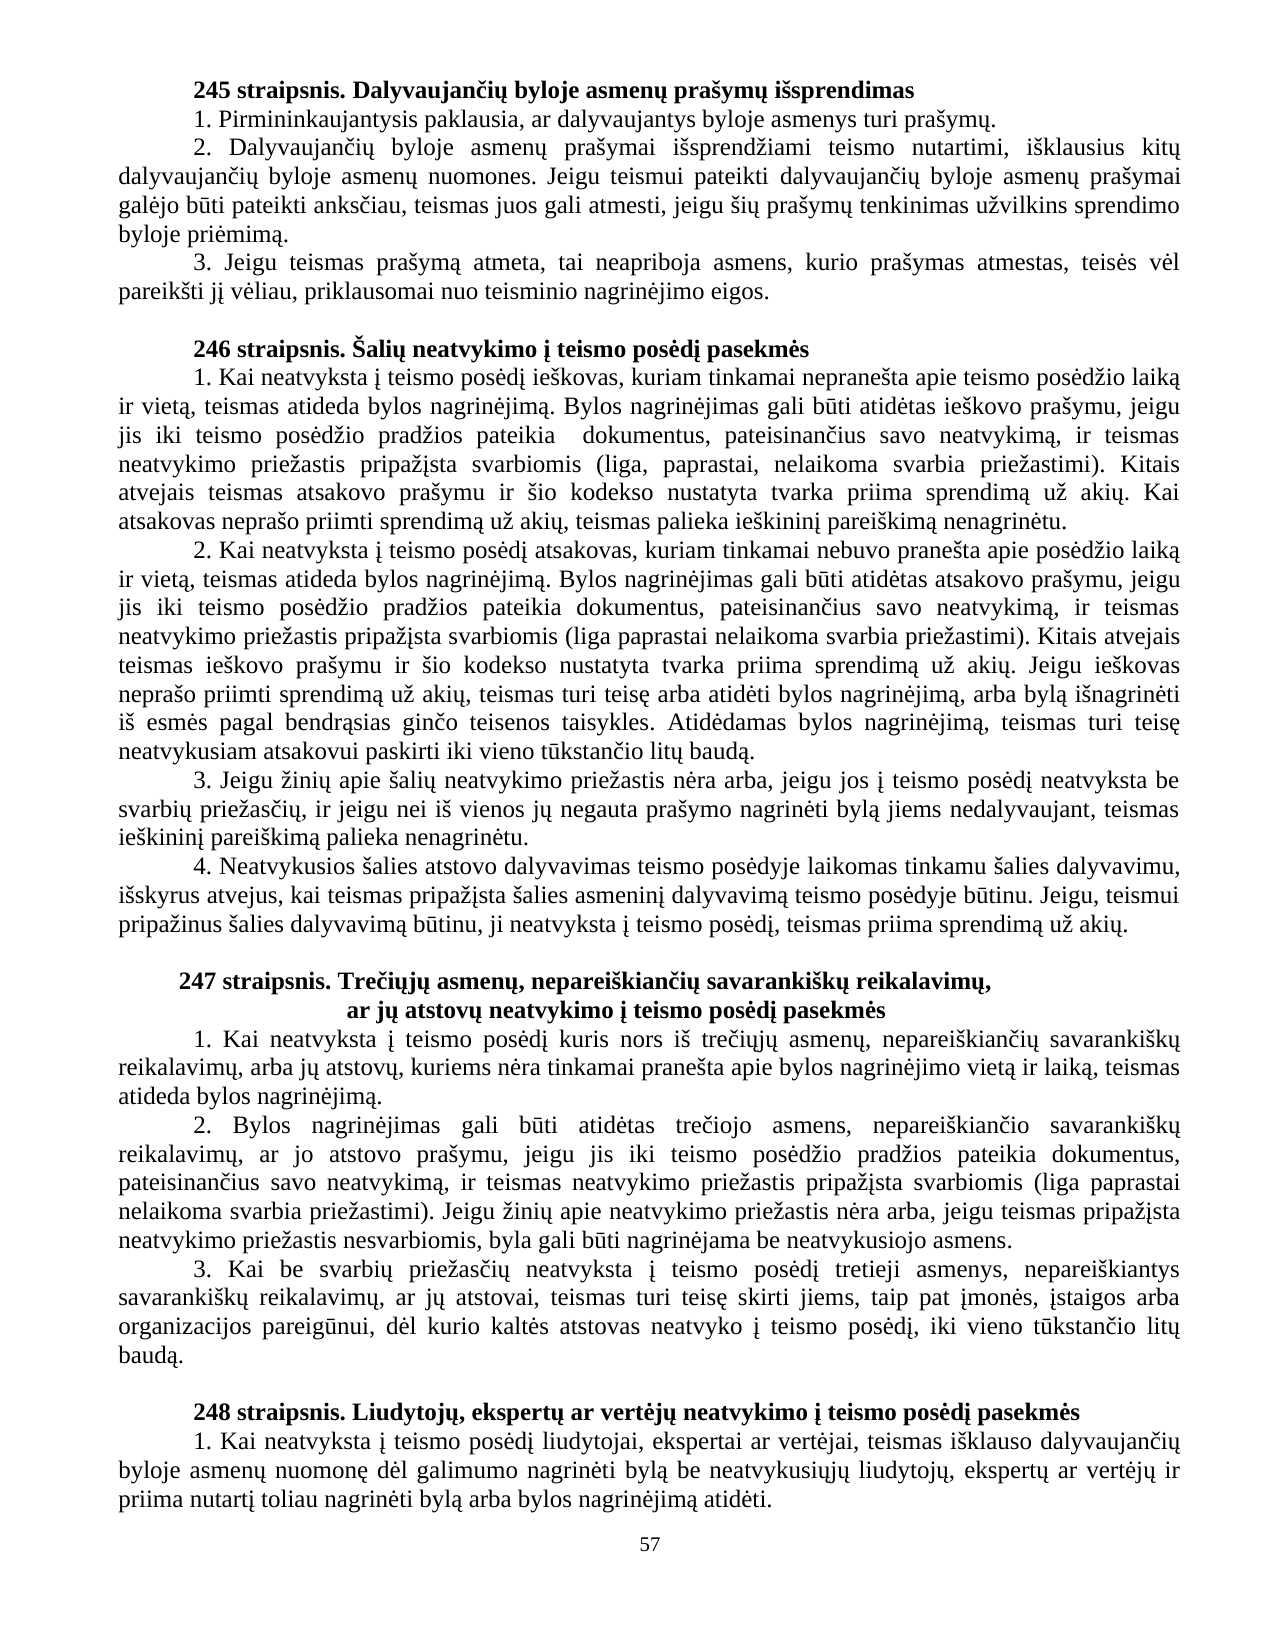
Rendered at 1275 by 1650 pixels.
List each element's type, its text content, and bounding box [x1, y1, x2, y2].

text 1. Pirmininkaujantysis paklausia, ar dalyvaujantys byloje asmenys turi prašymų. [118, 104, 1181, 132]
text 1. Kai neatvyksta į teismo posėdį ieškovas, kuriam tinkamai nepranešta apie teismo posėdžio laiką ir vietą, teismas atideda bylos nagrinėjimą. Bylos nagrinėjimas gali būti atidėtas ieškovo prašymu, jeigu jis iki teismo posėdžio pradžios pateikia dokumentus, pateisinančius savo neatvykimą, ir teismas neatvykimo priežastis pripažįsta svarbiomis (liga, paprastai, nelaikoma svarbia priežastimi). Kitais atvejais teismas atsakovo prašymu ir šio kodekso nustatyta tvarka priima sprendimą už akių. Kai atsakovas neprašo priimti sprendimą už akių, teismas palieka ieškininį pareiškimą nenagrinėtu. [118, 362, 1181, 535]
text 3. Jeigu teismas prašymą atmeta, tai neapriboja asmens, kurio prašymas atmestas, teisės vėl pareikšti jį vėliau, priklausomai nuo teisminio nagrinėjimo eigos. [118, 247, 1181, 305]
text 248 straipsnis. Liudytojų, ekspertų ar vertėjų neatvykimo į teismo posėdį pasekmės [118, 1397, 1181, 1426]
text 2. Dalyvaujančių byloje asmenų prašymai išsprendžiami teismo nutartimi, išklausius kitų dalyvaujančių byloje asmenų nuomones. Jeigu teismui pateikti dalyvaujančių byloje asmenų prašymai galėjo būti pateikti anksčiau, teismas juos gali atmesti, jeigu šių prašymų tenkinimas užvilkins sprendimo byloje priėmimą. [118, 132, 1181, 247]
text 3. Jeigu žinių apie šalių neatvykimo priežastis nėra arba, jeigu jos į teismo posėdį neatvyksta be svarbių priežasčių, ir jeigu nei iš vienos jų negauta prašymo nagrinėti bylą jiems nedalyvaujant, teismas ieškininį pareiškimą palieka nenagrinėtu. [118, 765, 1181, 851]
text 1. Kai neatvyksta į teismo posėdį kuris nors iš trečiųjų asmenų, nepareiškiančių savarankiškų reikalavimų, arba jų atstovų, kuriems nėra tinkamai pranešta apie bylos nagrinėjimo vietą ir laiką, teismas atideda bylos nagrinėjimą. [118, 1024, 1181, 1110]
text 2. Bylos nagrinėjimas gali būti atidėtas trečiojo asmens, nepareiškiančio savarankiškų reikalavimų, ar jo atstovo prašymu, jeigu jis iki teismo posėdžio pradžios pateikia dokumentus, pateisinančius savo neatvykimą, ir teismas neatvykimo priežastis pripažįsta svarbiomis (liga paprastai nelaikoma svarbia priežastimi). Jeigu žinių apie neatvykimo priežastis nėra arba, jeigu teismas pripažįsta neatvykimo priežastis nesvarbiomis, byla gali būti nagrinėjama be neatvykusiojo asmens. [118, 1110, 1181, 1254]
text 246 straipsnis. Šalių neatvykimo į teismo posėdį pasekmės [118, 334, 1181, 362]
text 2. Kai neatvyksta į teismo posėdį atsakovas, kuriam tinkamai nebuvo pranešta apie posėdžio laiką ir vietą, teismas atideda bylos nagrinėjimą. Bylos nagrinėjimas gali būti atidėtas atsakovo prašymu, jeigu jis iki teismo posėdžio pradžios pateikia dokumentus, pateisinančius savo neatvykimą, ir teismas neatvykimo priežastis pripažįsta svarbiomis (liga paprastai nelaikoma svarbia priežastimi). Kitais atvejais teismas ieškovo prašymu ir šio kodekso nustatyta tvarka priima sprendimą už akių. Jeigu ieškovas neprašo priimti sprendimą už akių, teismas turi teisę arba atidėti bylos nagrinėjimą, arba bylą išnagrinėti iš esmės pagal bendrąsias ginčo teisenos taisykles. Atidėdamas bylos nagrinėjimą, teismas turi teisę neatvykusiam atsakovui paskirti iki vieno tūkstančio litų baudą. [118, 535, 1181, 765]
text 247 straipsnis. Trečiųjų asmenų, nepareiškiančių savarankiškų reikalavimų, [178, 966, 1181, 995]
text 1. Kai neatvyksta į teismo posėdį liudytojai, ekspertai ar vertėjai, teismas išklauso dalyvaujančių byloje asmenų nuomonę dėl galimumo nagrinėti bylą be neatvykusiųjų liudytojų, ekspertų ar vertėjų ir priima nutartį toliau nagrinėti bylą arba bylos nagrinėjimą atidėti. [118, 1426, 1181, 1512]
text 245 straipsnis. Dalyvaujančių byloje asmenų prašymų išsprendimas [118, 75, 1181, 104]
text 3. Kai be svarbių priežasčių neatvyksta į teismo posėdį tretieji asmenys, nepareiškiantys savarankiškų reikalavimų, ar jų atstovai, teismas turi teisę skirti jiems, taip pat įmonės, įstaigos arba organizacijos pareigūnui, dėl kurio kaltės atstovas neatvyko į teismo posėdį, iki vieno tūkstančio litų baudą. [118, 1254, 1181, 1369]
text 4. Neatvykusios šalies atstovo dalyvavimas teismo posėdyje laikomas tinkamu šalies dalyvavimu, išskyrus atvejus, kai teismas pripažįsta šalies asmeninį dalyvavimą teismo posėdyje būtinu. Jeigu, teismui pripažinus šalies dalyvavimą būtinu, ji neatvyksta į teismo posėdį, teismas priima sprendimą už akių. [118, 851, 1181, 937]
text ar jų atstovų neatvykimo į teismo posėdį pasekmės [281, 995, 1181, 1024]
